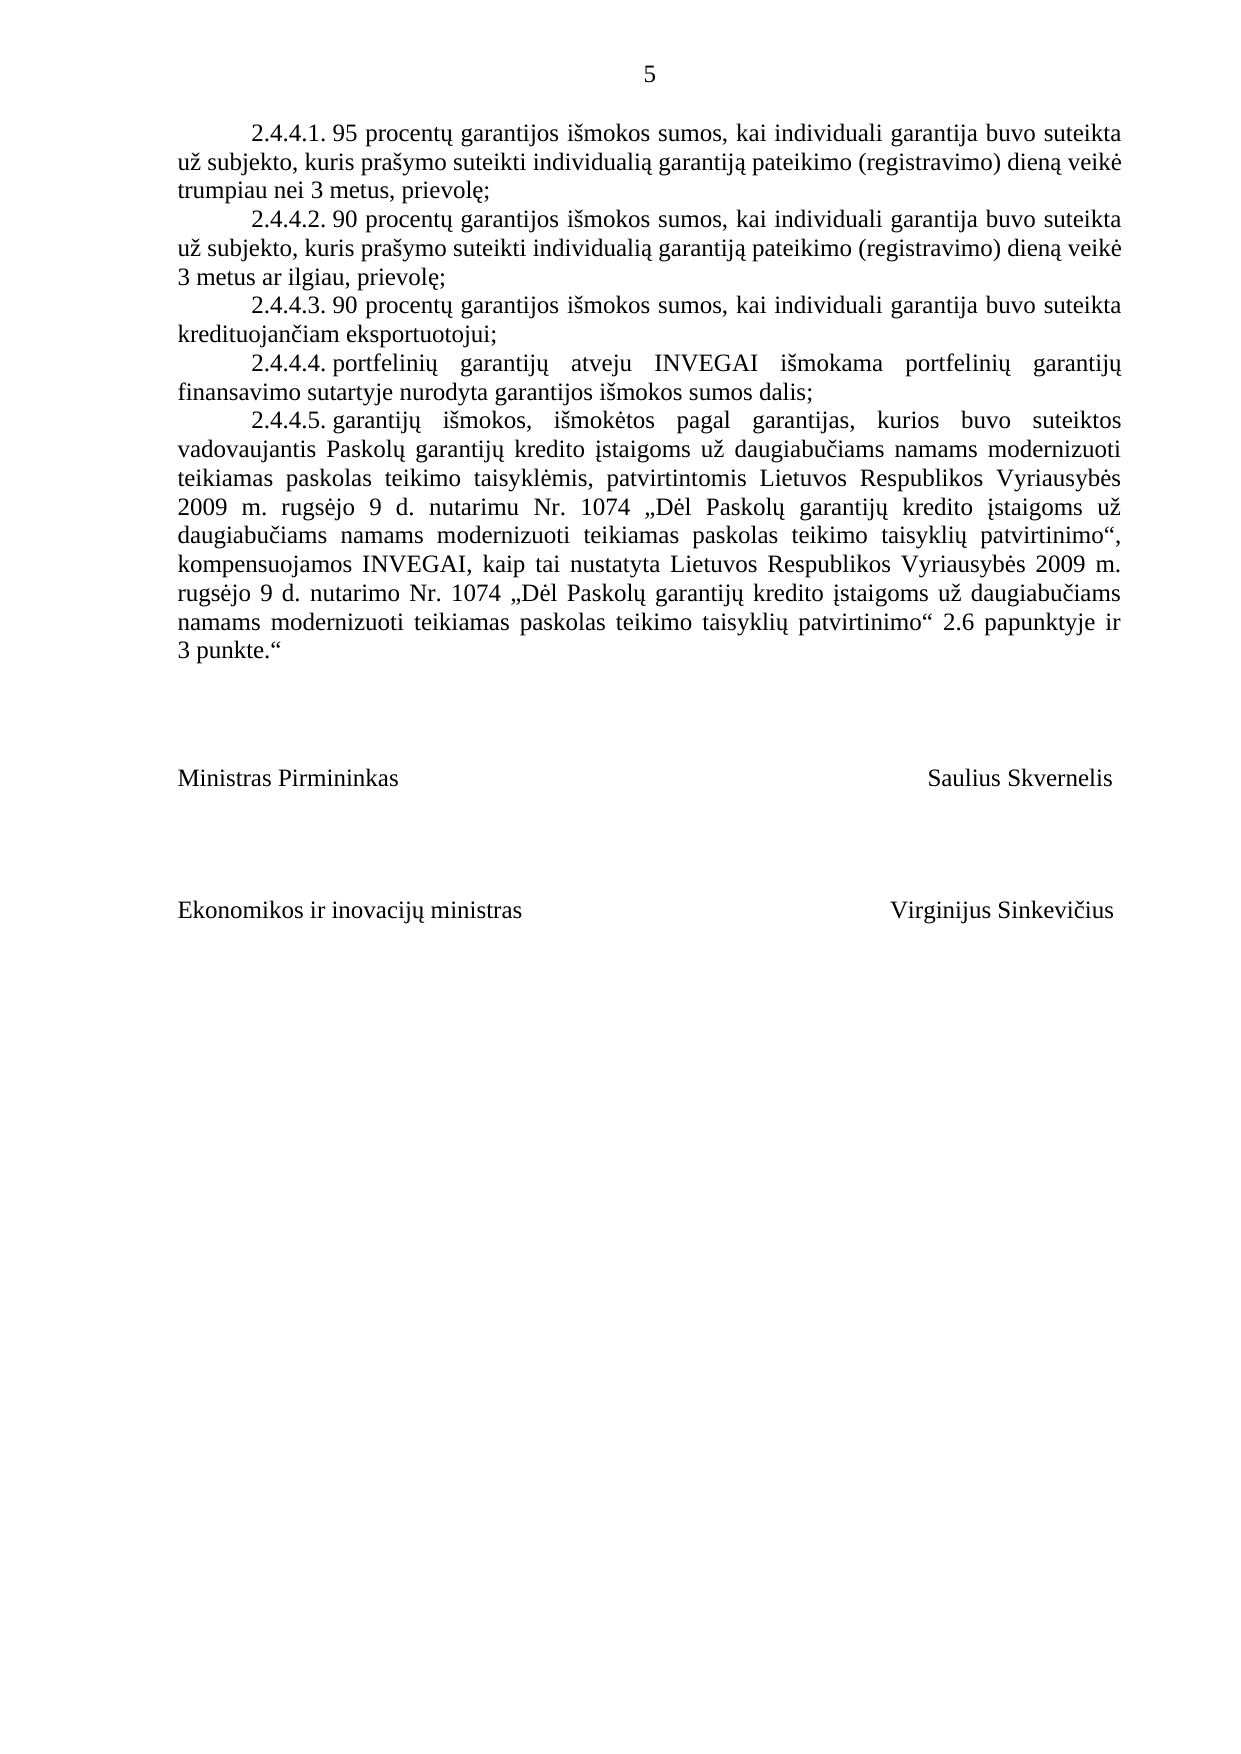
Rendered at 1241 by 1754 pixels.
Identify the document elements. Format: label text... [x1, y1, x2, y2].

text 2.4.4.3. 90 procentų garantijos išmokos sumos, kai individuali garantija buvo suteikta kredituojančiam eksportuotojui; [177, 291, 1122, 348]
text Ministras Pirmininkas Saulius Skvernelis [177, 763, 1122, 792]
text 2.4.4.2. 90 procentų garantijos išmokos sumos, kai individuali garantija buvo suteikta už subjekto, kuris prašymo suteikti individualią garantiją pateikimo (registravimo) dieną veikė 3 metus ar ilgiau, prievolę; [177, 204, 1122, 291]
text 2.4.4.1. 95 procentų garantijos išmokos sumos, kai individuali garantija buvo suteikta už subjekto, kuris prašymo suteikti individualią garantiją pateikimo (registravimo) dieną veikė trumpiau nei 3 metus, prievolę; [177, 118, 1122, 204]
text 2.4.4.5. garantijų išmokos, išmokėtos pagal garantijas, kurios buvo suteiktos vadovaujantis Paskolų garantijų kredito įstaigoms už daugiabučiams namams modernizuoti teikiamas paskolas teikimo taisyklėmis, patvirtintomis Lietuvos Respublikos Vyriausybės 2009 m. rugsėjo 9 d. nutarimu Nr. 1074 „Dėl Paskolų garantijų kredito įstaigoms už daugiabučiams namams modernizuoti teikiamas paskolas teikimo taisyklių patvirtinimo“, kompensuojamos INVEGAI, kaip tai nustatyta Lietuvos Respublikos Vyriausybės 2009 m. rugsėjo 9 d. nutarimo Nr. 1074 „Dėl Paskolų garantijų kredito įstaigoms už daugiabučiams namams modernizuoti teikiamas paskolas teikimo taisyklių patvirtinimo“ 2.6 papunktyje ir 3 punkte.“ [177, 406, 1122, 664]
text 2.4.4.4. portfelinių garantijų atveju INVEGAI išmokama portfelinių garantijų finansavimo sutartyje nurodyta garantijos išmokos sumos dalis; [177, 348, 1122, 406]
text Ekonomikos ir inovacijų ministras Virginijus Sinkevičius [177, 896, 1122, 924]
